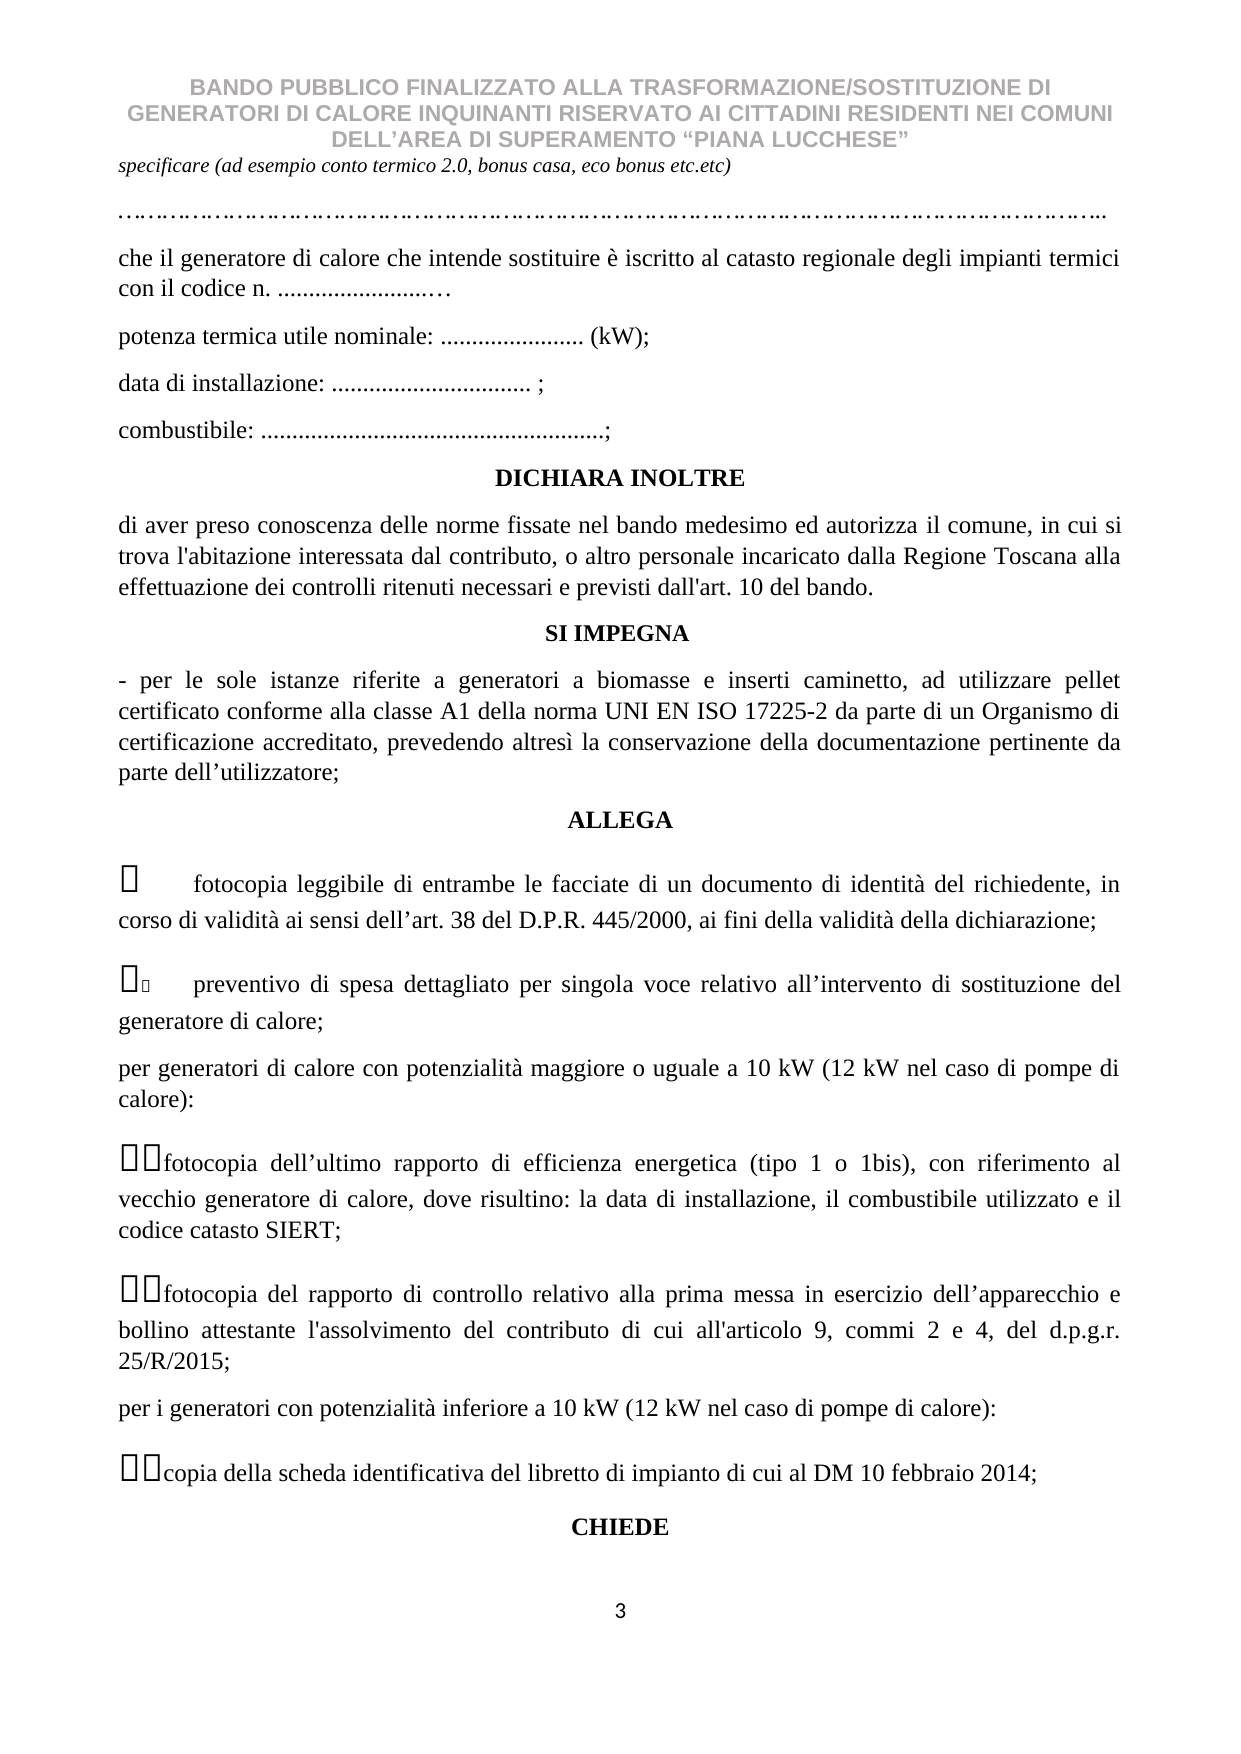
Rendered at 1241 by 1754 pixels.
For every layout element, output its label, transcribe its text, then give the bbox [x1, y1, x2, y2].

text di aver preso conoscenza delle norme fissate nel bando medesimo ed autorizza il comune, in cui si trova l'abitazione interessata dal contributo, o altro personale incaricato dalla Regione Toscana alla effettuazione dei controlli ritenuti necessari e previsti dall'art. 10 del bando. [118, 510, 1122, 601]
text SI IMPEGNA [118, 619, 1122, 647]
text fotocopia del rapporto di controllo relativo alla prima messa in esercizio dell’apparecchio e bollino attestante l'assolvimento del contributo di cui all'articolo 9, commi 2 e 4, del d.p.g.r. 25/R/2015; [118, 1262, 1122, 1375]
list che il generatore di calore che intende sostituire è iscritto al catasto regionale degli impianti termici con il codice n. ........................… [118, 243, 1122, 302]
text CHIEDE [118, 1512, 1122, 1541]
text per i generatori con potenzialità inferiore a 10 kW (12 kW nel caso di pompe di calore): [118, 1393, 1122, 1422]
text - per le sole istanze riferite a generatori a biomasse e inserti caminetto, ad utilizzare pellet certificato conforme alla classe A1 della norma UNI EN ISO 17225-2 da parte di un Organismo di certificazione accreditato, prevedendo altresì la conservazione della documentazione pertinente da parte dell’utilizzatore; [118, 665, 1122, 786]
text specificare (ad esempio conto termico 2.0, bonus casa, eco bonus etc.etc) [118, 153, 1122, 177]
text potenza termica utile nominale: ....................... (kW); [118, 321, 1122, 349]
text ALLEGA [118, 805, 1122, 834]
text data di installazione: ................................ ; [118, 368, 1122, 397]
text combustibile: .......................................................; [118, 416, 1122, 444]
list …………………………………………………………………………………………………………………….. [118, 195, 1122, 224]
text  fotocopia leggibile di entrambe le facciate di un documento di identità del richiedente, in corso di validità ai sensi dell’art. 38 del D.P.R. 445/2000, ai fini della validità della dichiarazione; [118, 852, 1122, 934]
text  preventivo di spesa dettagliato per singola voce relativo all’intervento di sostituzione del generatore di calore; [118, 953, 1122, 1034]
text copia della scheda identificativa del libretto di impianto di cui al DM 10 febbraio 2014; [118, 1441, 1122, 1492]
text DICHIARA INOLTRE [118, 463, 1122, 492]
text fotocopia dell’ultimo rapporto di efficienza energetica (tipo 1 o 1bis), con riferimento al vecchio generatore di calore, dove risultino: la data di installazione, il combustibile utilizzato e il codice catasto SIERT; [118, 1131, 1122, 1244]
text per generatori di calore con potenzialità maggiore o uguale a 10 kW (12 kW nel caso di pompe di calore): [118, 1053, 1122, 1113]
